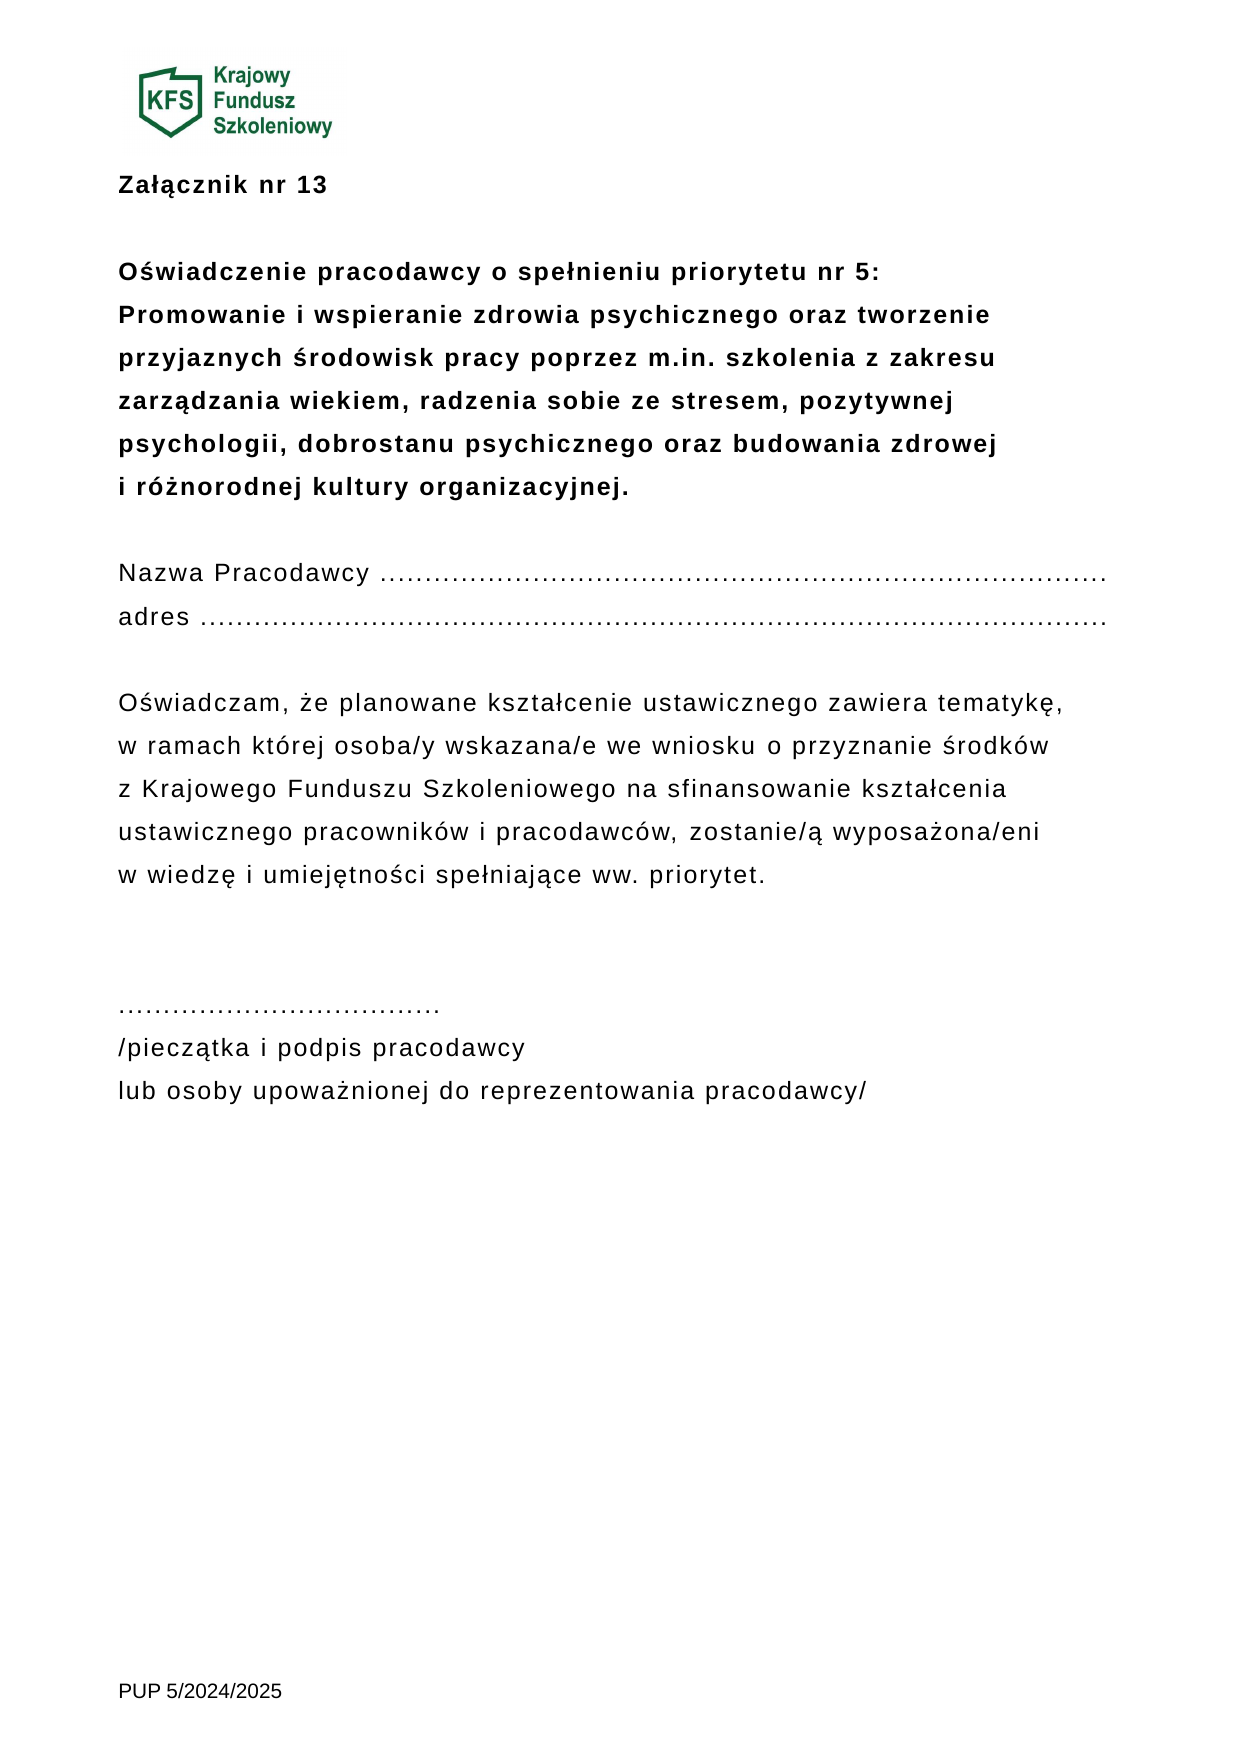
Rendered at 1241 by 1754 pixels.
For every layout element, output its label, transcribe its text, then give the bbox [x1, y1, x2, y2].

text Oświadczam, że planowane kształcenie ustawicznego zawiera tematykę, w ramach której osoba/y wskazana/e we wniosku o przyznanie środków [118, 688, 1122, 759]
text lub osoby upoważnionej do reprezentowania pracodawcy/ [118, 1076, 1122, 1104]
text .................................... [118, 989, 1122, 1018]
text Załącznik nr 13 [118, 44, 1122, 199]
text Nazwa Pracodawcy ................................................................................. [118, 558, 1122, 587]
text adres ..................................................................................................... [118, 601, 1122, 630]
text /pieczątka i podpis pracodawcy [118, 1033, 1122, 1061]
text Promowanie i wspieranie zdrowia psychicznego oraz tworzenie [118, 299, 1122, 328]
text z Krajowego Funduszu Szkoleniowego na sfinansowanie kształcenia ustawicznego pracowników i pracodawców, zostanie/ą wyposażona/eni w wiedzę i umiejętności spełniające ww. priorytet. [118, 774, 1122, 889]
text Oświadczenie pracodawcy o spełnieniu priorytetu nr 5: [118, 256, 1122, 285]
text przyjaznych środowisk pracy poprzez m.in. szkolenia z zakresu zarządzania wiekiem, radzenia sobie ze stresem, pozytywnej psychologii, dobrostanu psychicznego oraz budowania zdrowej i różnorodnej kultury organizacyjnej. [118, 343, 1122, 501]
